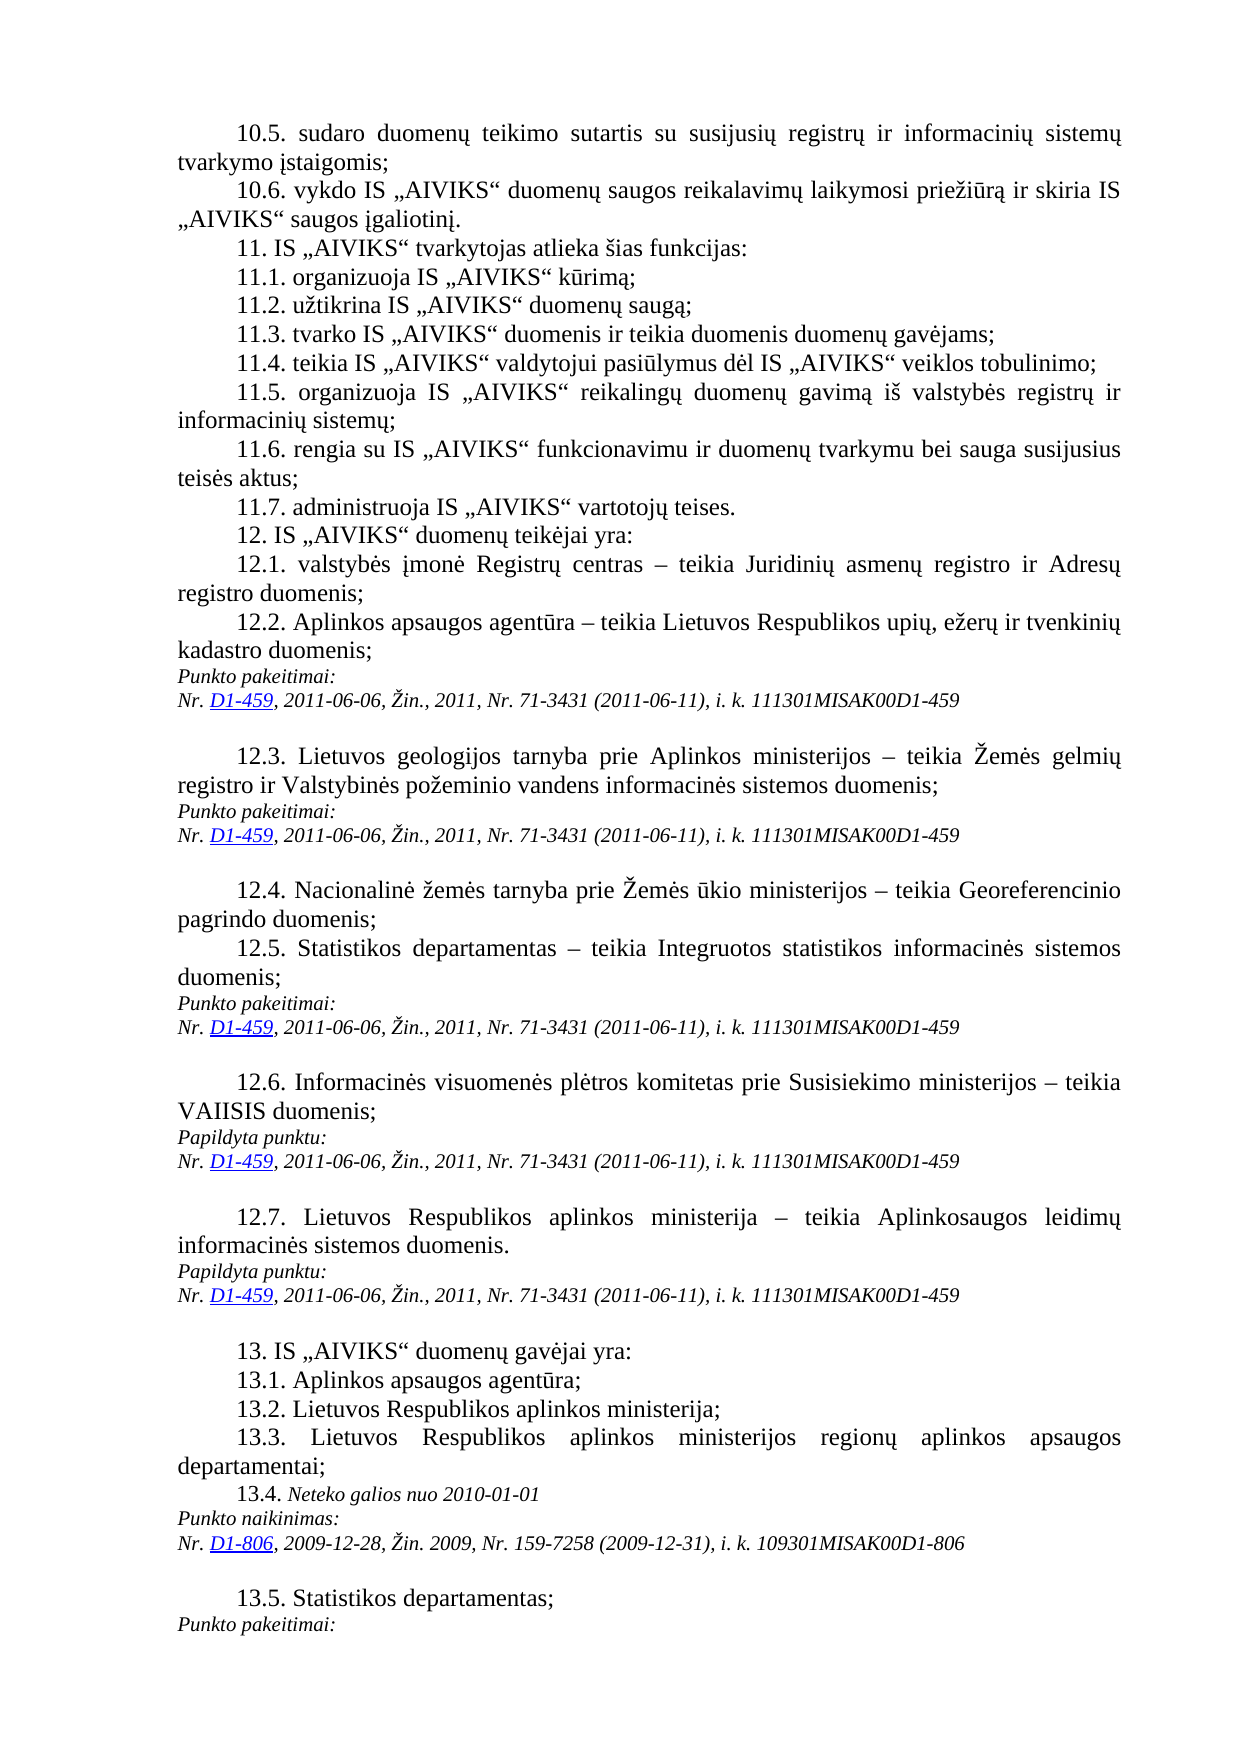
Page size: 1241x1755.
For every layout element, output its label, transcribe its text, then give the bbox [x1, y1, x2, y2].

text 11.2. užtikrina IS „AIVIKS“ duomenų saugą; [177, 291, 1122, 319]
text Punkto pakeitimai: [177, 1612, 1122, 1636]
text 11.1. organizuoja IS „AIVIKS“ kūrimą; [177, 262, 1122, 291]
text Nr. D1-459, 2011-06-06, Žin., 2011, Nr. 71-3431 (2011-06-11), i. k. 111301MISAK00D1-459 [177, 1149, 1122, 1173]
text Nr. D1-806, 2009-12-28, Žin. 2009, Nr. 159-7258 (2009-12-31), i. k. 109301MISAK00D1-806 [177, 1530, 1122, 1554]
text 10.6. vykdo IS „AIVIKS“ duomenų saugos reikalavimų laikymosi priežiūrą ir skiria IS „AIVIKS“ saugos įgaliotinį. [177, 176, 1122, 233]
text 12.1. valstybės įmonė Registrų centras – teikia Juridinių asmenų registro ir Adresų registro duomenis; [177, 549, 1122, 607]
text 13.5. Statistikos departamentas; [177, 1583, 1122, 1612]
text 12.4. Nacionalinė žemės tarnyba prie Žemės ūkio ministerijos – teikia Georeferencinio pagrindo duomenis; [177, 876, 1122, 933]
text 10.5. sudaro duomenų teikimo sutartis su susijusių registrų ir informacinių sistemų tvarkymo įstaigomis; [177, 118, 1122, 176]
text 13.2. Lietuvos Respublikos aplinkos ministerija; [177, 1394, 1122, 1422]
text 11.7. administruoja IS „AIVIKS“ vartotojų teises. [177, 492, 1122, 521]
text 11.4. teikia IS „AIVIKS“ valdytojui pasiūlymus dėl IS „AIVIKS“ veiklos tobulinimo; [177, 348, 1122, 377]
text 13.1. Aplinkos apsaugos agentūra; [177, 1365, 1122, 1394]
text 13. IS „AIVIKS“ duomenų gavėjai yra: [177, 1336, 1122, 1365]
text Papildyta punktu: [177, 1125, 1122, 1149]
text 11.3. tvarko IS „AIVIKS“ duomenis ir teikia duomenis duomenų gavėjams; [177, 319, 1122, 348]
text 12. IS „AIVIKS“ duomenų teikėjai yra: [177, 521, 1122, 549]
text Papildyta punktu: [177, 1259, 1122, 1283]
text 12.6. Informacinės visuomenės plėtros komitetas prie Susisiekimo ministerijos – teikia VAIISIS duomenis; [177, 1067, 1122, 1125]
text Nr. D1-459, 2011-06-06, Žin., 2011, Nr. 71-3431 (2011-06-11), i. k. 111301MISAK00D1-459 [177, 688, 1122, 712]
text Punkto naikinimas: [177, 1506, 1122, 1530]
text 11.6. rengia su IS „AIVIKS“ funkcionavimu ir duomenų tvarkymu bei sauga susijusius teisės aktus; [177, 434, 1122, 492]
text 13.3. Lietuvos Respublikos aplinkos ministerijos regionų aplinkos apsaugos departamentai; [177, 1422, 1122, 1480]
text Nr. D1-459, 2011-06-06, Žin., 2011, Nr. 71-3431 (2011-06-11), i. k. 111301MISAK00D1-459 [177, 823, 1122, 847]
text 12.5. Statistikos departamentas – teikia Integruotos statistikos informacinės sistemos duomenis; [177, 933, 1122, 991]
text Nr. D1-459, 2011-06-06, Žin., 2011, Nr. 71-3431 (2011-06-11), i. k. 111301MISAK00D1-459 [177, 1015, 1122, 1039]
text 13.4. Neteko galios nuo 2010-01-01 [177, 1480, 1122, 1506]
text 11.5. organizuoja IS „AIVIKS“ reikalingų duomenų gavimą iš valstybės registrų ir informacinių sistemų; [177, 377, 1122, 434]
text 12.3. Lietuvos geologijos tarnyba prie Aplinkos ministerijos – teikia Žemės gelmių registro ir Valstybinės požeminio vandens informacinės sistemos duomenis; [177, 741, 1122, 799]
text Nr. D1-459, 2011-06-06, Žin., 2011, Nr. 71-3431 (2011-06-11), i. k. 111301MISAK00D1-459 [177, 1283, 1122, 1307]
text Punkto pakeitimai: [177, 799, 1122, 823]
text 12.2. Aplinkos apsaugos agentūra – teikia Lietuvos Respublikos upių, ežerų ir tvenkinių kadastro duomenis; [177, 607, 1122, 664]
text 11. IS „AIVIKS“ tvarkytojas atlieka šias funkcijas: [177, 233, 1122, 262]
text 12.7. Lietuvos Respublikos aplinkos ministerija – teikia Aplinkosaugos leidimų informacinės sistemos duomenis. [177, 1202, 1122, 1259]
text Punkto pakeitimai: [177, 991, 1122, 1015]
text Punkto pakeitimai: [177, 664, 1122, 688]
